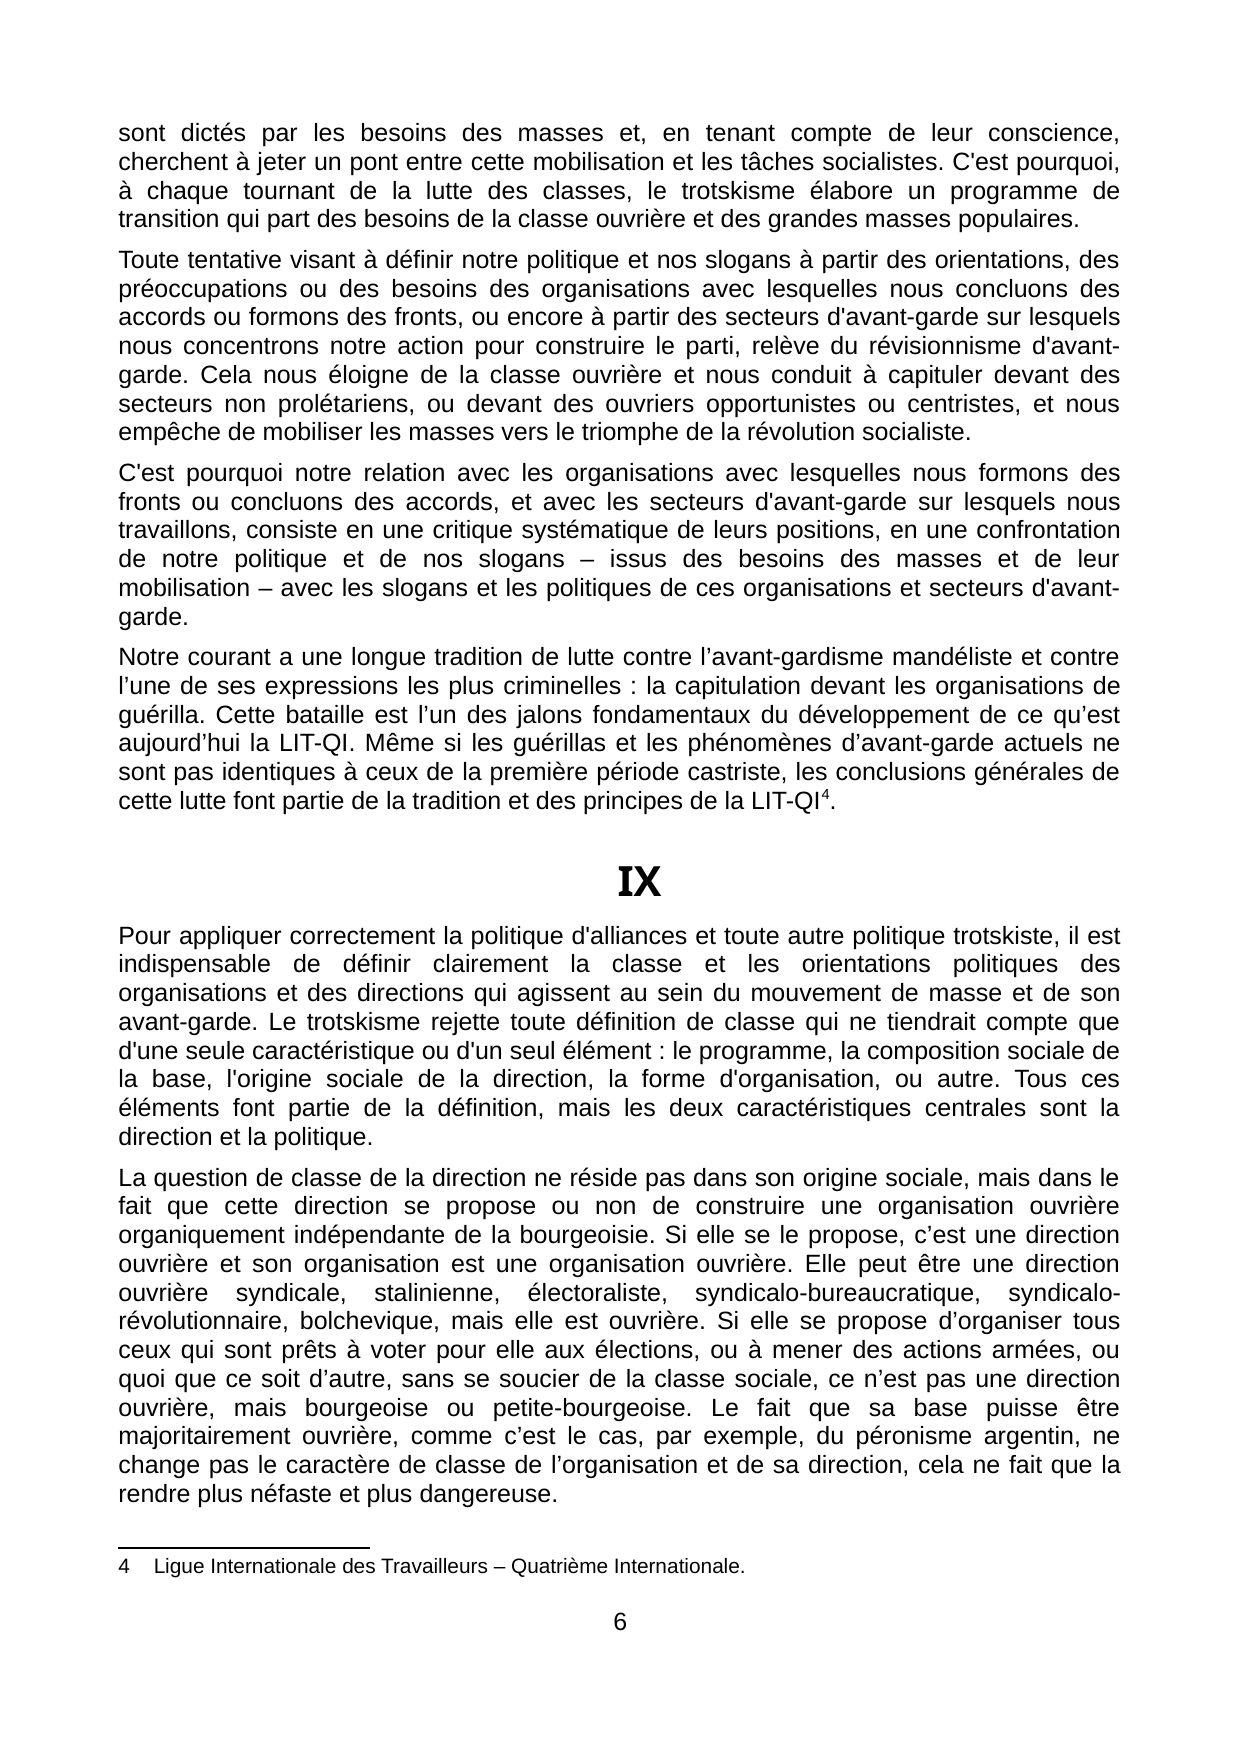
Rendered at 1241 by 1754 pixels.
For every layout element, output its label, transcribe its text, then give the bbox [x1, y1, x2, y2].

text Pour appliquer correctement la politique d'alliances et toute autre politique trotskiste, il est indispensable de définir clairement la classe et les orientations politiques des organisations et des directions qui agissent au sein du mouvement de masse et de son avant-garde. Le trotskisme rejette toute définition de classe qui ne tiendrait compte que d'une seule caractéristique ou d'un seul élément : le programme, la composition sociale de la base, l'origine sociale de la direction, la forme d'organisation, ou autre. Tous ces éléments font partie de la définition, mais les deux caractéristiques centrales sont la direction et la politique. [118, 921, 1122, 1151]
text Ligue Internationale des Travailleurs – Quatrième Internationale. [118, 1554, 1122, 1578]
text C'est pourquoi notre relation avec les organisations avec lesquelles nous formons des fronts ou concluons des accords, et avec les secteurs d'avant-garde sur lesquels nous travaillons, consiste en une critique systématique de leurs positions, en une confrontation de notre politique et de nos slogans – issus des besoins des masses et de leur mobilisation – avec les slogans et les politiques de ces organisations et secteurs d'avant-garde. [118, 458, 1122, 630]
text Toute tentative visant à définir notre politique et nos slogans à partir des orientations, des préoccupations ou des besoins des organisations avec lesquelles nous concluons des accords ou formons des fronts, ou encore à partir des secteurs d'avant-garde sur lesquels nous concentrons notre action pour construire le parti, relève du révisionnisme d'avant-garde. Cela nous éloigne de la classe ouvrière et nous conduit à capituler devant des secteurs non prolétariens, ou devant des ouvriers opportunistes ou centristes, et nous empêche de mobiliser les masses vers le triomphe de la révolution socialiste. [118, 245, 1122, 446]
text sont dictés par les besoins des masses et, en tenant compte de leur conscience, cherchent à jeter un pont entre cette mobilisation et les tâches socialistes. C'est pourquoi, à chaque tournant de la lutte des classes, le trotskisme élabore un programme de transition qui part des besoins de la classe ouvrière et des grandes masses populaires. [118, 118, 1122, 233]
text La question de classe de la direction ne réside pas dans son origine sociale, mais dans le fait que cette direction se propose ou non de construire une organisation ouvrière organiquement indépendante de la bourgeoisie. Si elle se le propose, c’est une direction ouvrière et son organisation est une organisation ouvrière. Elle peut être une direction ouvrière syndicale, stalinienne, électoraliste, syndicalo-bureaucratique, syndicalo-révolutionnaire, bolchevique, mais elle est ouvrière. Si elle se propose d’organiser tous ceux qui sont prêts à voter pour elle aux élections, ou à mener des actions armées, ou quoi que ce soit d’autre, sans se soucier de la classe sociale, ce n’est pas une direction ouvrière, mais bourgeoise ou petite-bourgeoise. Le fait que sa base puisse être majoritairement ouvrière, comme c’est le cas, par exemple, du péronisme argentin, ne change pas le caractère de classe de l’organisation et de sa direction, cela ne fait que la rendre plus néfaste et plus dangereuse. [118, 1162, 1122, 1507]
text Notre courant a une longue tradition de lutte contre l’avant-gardisme mandéliste et contre l’une de ses expressions les plus criminelles : la capitulation devant les organisations de guérilla. Cette bataille est l’un des jalons fondamentaux du développement de ce qu’est aujourd’hui la LIT-QI. Même si les guérillas et les phénomènes d’avant-garde actuels ne sont pas identiques à ceux de la première période castriste, les conclusions générales de cette lutte font partie de la tradition et des principes de la LIT-QI. [118, 642, 1122, 815]
